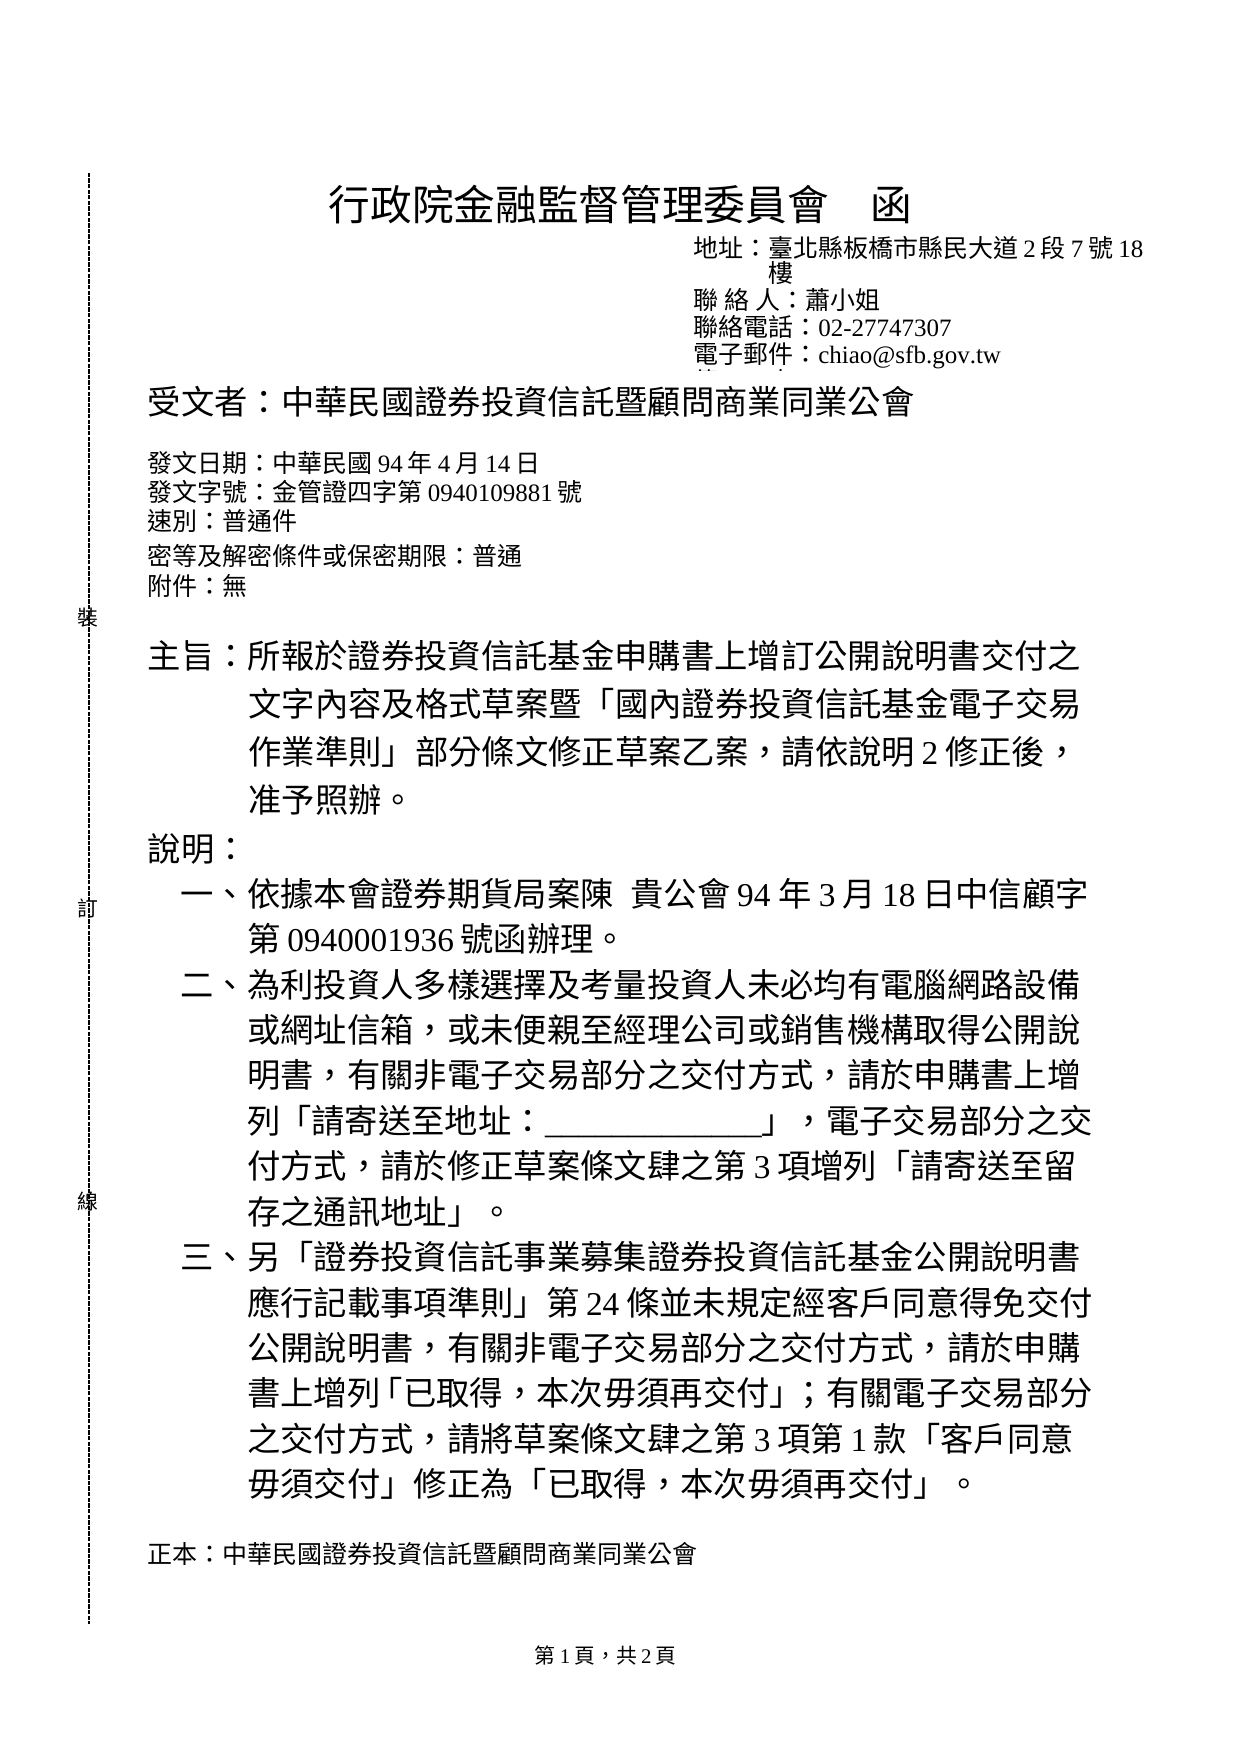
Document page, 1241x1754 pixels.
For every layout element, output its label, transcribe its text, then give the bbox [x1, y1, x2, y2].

text 聯 絡 人：蕭小姐 [693, 287, 1171, 314]
text 電子郵件：chiao@sfb.gov.tw [693, 342, 1171, 369]
text 行政院金融監督管理委員會 函 [148, 174, 1092, 232]
text 正本：中華民國證券投資信託暨顧問商業同業公會 [148, 1534, 1092, 1570]
text 說明： [148, 822, 1092, 871]
text 受文者：中華民國證券投資信託暨顧問商業同業公會 [148, 372, 1092, 428]
text 主旨：所報於證券投資信託基金申購書上增訂公開說明書交付之文字內容及格式草案暨「國內證券投資信託基金電子交易作業準則」部分條文修正草案乙案，請依說明2修正後，准予照辦。 [148, 629, 1092, 822]
list 另「證券投資信託事業募集證券投資信託基金公開說明書應行記載事項準則」第24條並未規定經客戶同意得免交付公開說明書，有關非電子交易部分之交付方式，請於申購書上增列「已取得，本次毋須再交付」；有關電子交易部分之交付方式，請將草案條文肆之第3項第1款「客戶同意毋須交付」修正為「已取得，本次毋須再交付」。 [180, 1234, 1092, 1506]
text 地址：臺北縣板橋市縣民大道2段7號18樓 [693, 237, 1171, 287]
text 發文字號：金管證四字第0940109881號 [148, 478, 1092, 507]
list 為利投資人多樣選擇及考量投資人未必均有電腦網路設備或網址信箱，或未便親至經理公司或銷售機構取得公開說明書，有關非電子交易部分之交付方式，請於申購書上增列「請寄送至地址：_____________」，電子交易部分之交付方式，請於修正草案條文肆之第3項增列「請寄送至留存之通訊地址」。 [180, 961, 1092, 1234]
text 聯絡電話：02-27747307 [693, 314, 1171, 342]
text 密等及解密條件或保密期限：普通 [148, 536, 1092, 572]
text 發文日期：中華民國94年4月14日 [148, 449, 1092, 478]
text 速別：普通件 [148, 507, 1092, 536]
list 依據本會證券期貨局案陳 貴公會94 年3月18日中信顧字第0940001936號函辦理。 [180, 871, 1092, 961]
text 附件：無 [148, 572, 1092, 602]
